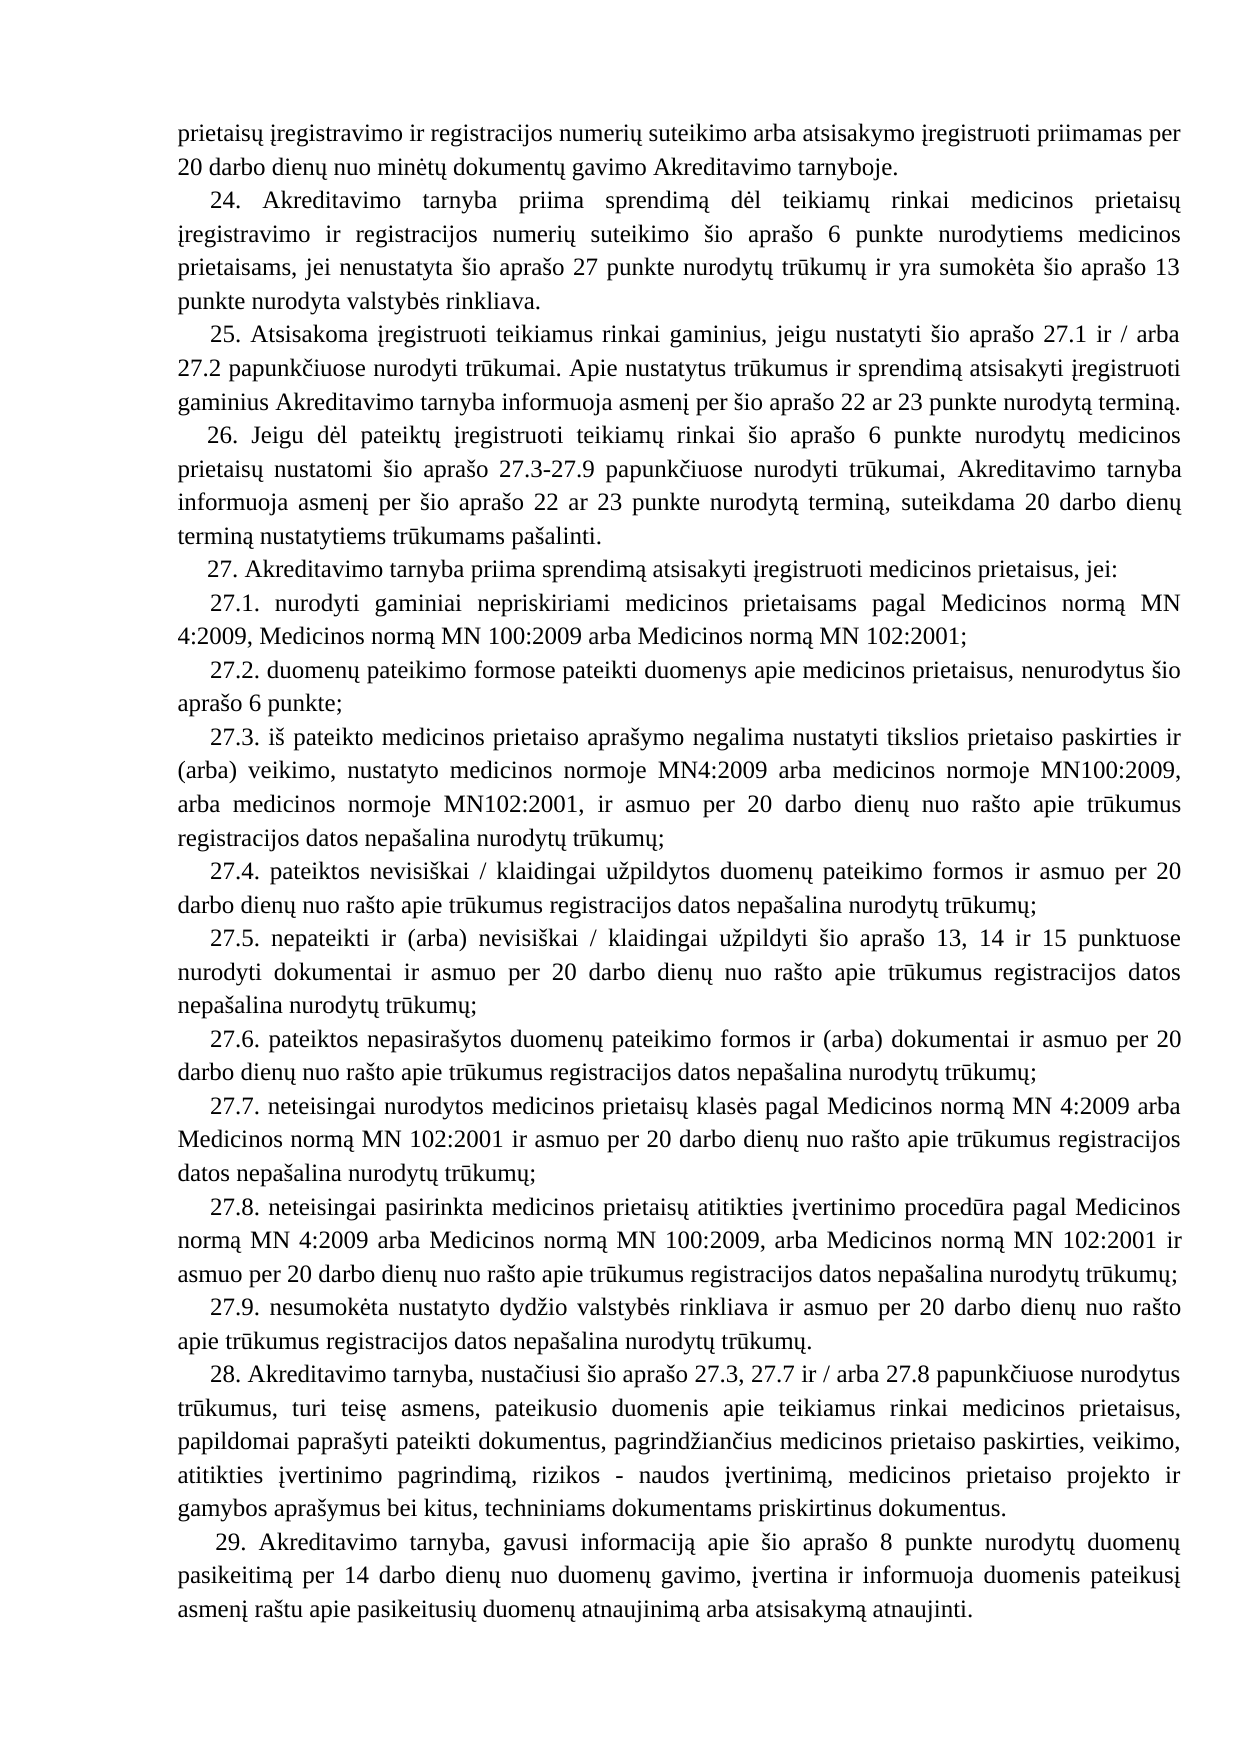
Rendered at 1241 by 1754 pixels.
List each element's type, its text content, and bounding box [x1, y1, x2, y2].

text 27.4. pateiktos nevisiškai / klaidingai užpildytos duomenų pateikimo formos ir asmuo per 20 darbo dienų nuo rašto apie trūkumus registracijos datos nepašalina nurodytų trūkumų; [177, 856, 1182, 918]
text 25. Atsisakoma įregistruoti teikiamus rinkai gaminius, jeigu nustatyti šio aprašo 27.1 ir / arba 27.2 papunkčiuose nurodyti trūkumai. Apie nustatytus trūkumus ir sprendimą atsisakyti įregistruoti gaminius Akreditavimo tarnyba informuoja asmenį per šio aprašo 22 ar 23 punkte nurodytą terminą. [177, 319, 1182, 415]
text 29. Akreditavimo tarnyba, gavusi informaciją apie šio aprašo 8 punkte nurodytų duomenų pasikeitimą per 14 darbo dienų nuo duomenų gavimo, įvertina ir informuoja duomenis pateikusį asmenį raštu apie pasikeitusių duomenų atnaujinimą arba atsisakymą atnaujinti. [177, 1527, 1182, 1623]
text 28. Akreditavimo tarnyba, nustačiusi šio aprašo 27.3, 27.7 ir / arba 27.8 papunkčiuose nurodytus trūkumus, turi teisę asmens, pateikusio duomenis apie teikiamus rinkai medicinos prietaisus, papildomai paprašyti pateikti dokumentus, pagrindžiančius medicinos prietaiso paskirties, veikimo, atitikties įvertinimo pagrindimą, rizikos - naudos įvertinimą, medicinos prietaiso projekto ir gamybos aprašymus bei kitus, techniniams dokumentams priskirtinus dokumentus. [177, 1359, 1182, 1522]
text 27.2. duomenų pateikimo formose pateikti duomenys apie medicinos prietaisus, nenurodytus šio aprašo 6 punkte; [177, 655, 1182, 717]
text 27.5. nepateikti ir (arba) nevisiškai / klaidingai užpildyti šio aprašo 13, 14 ir 15 punktuose nurodyti dokumentai ir asmuo per 20 darbo dienų nuo rašto apie trūkumus registracijos datos nepašalina nurodytų trūkumų; [177, 923, 1182, 1019]
text prietaisų įregistravimo ir registracijos numerių suteikimo arba atsisakymo įregistruoti priimamas per 20 darbo dienų nuo minėtų dokumentų gavimo Akreditavimo tarnyboje. [177, 118, 1182, 181]
text 27.6. pateiktos nepasirašytos duomenų pateikimo formos ir (arba) dokumentai ir asmuo per 20 darbo dienų nuo rašto apie trūkumus registracijos datos nepašalina nurodytų trūkumų; [177, 1024, 1182, 1086]
text 27.7. neteisingai nurodytos medicinos prietaisų klasės pagal Medicinos normą MN 4:2009 arba Medicinos normą MN 102:2001 ir asmuo per 20 darbo dienų nuo rašto apie trūkumus registracijos datos nepašalina nurodytų trūkumų; [177, 1091, 1182, 1187]
text 27.1. nurodyti gaminiai nepriskiriami medicinos prietaisams pagal Medicinos normą MN 4:2009, Medicinos normą MN 100:2009 arba Medicinos normą MN 102:2001; [177, 588, 1182, 650]
text 27.9. nesumokėta nustatyto dydžio valstybės rinkliava ir asmuo per 20 darbo dienų nuo rašto apie trūkumus registracijos datos nepašalina nurodytų trūkumų. [177, 1292, 1182, 1354]
text 27.8. neteisingai pasirinkta medicinos prietaisų atitikties įvertinimo procedūra pagal Medicinos normą MN 4:2009 arba Medicinos normą MN 100:2009, arba Medicinos normą MN 102:2001 ir asmuo per 20 darbo dienų nuo rašto apie trūkumus registracijos datos nepašalina nurodytų trūkumų; [177, 1192, 1182, 1287]
text 27. Akreditavimo tarnyba priima sprendimą atsisakyti įregistruoti medicinos prietaisus, jei: [177, 554, 1182, 583]
text 26. Jeigu dėl pateiktų įregistruoti teikiamų rinkai šio aprašo 6 punkte nurodytų medicinos prietaisų nustatomi šio aprašo 27.3-27.9 papunkčiuose nurodyti trūkumai, Akreditavimo tarnyba informuoja asmenį per šio aprašo 22 ar 23 punkte nurodytą terminą, suteikdama 20 darbo dienų terminą nustatytiems trūkumams pašalinti. [177, 420, 1182, 549]
text 24. Akreditavimo tarnyba priima sprendimą dėl teikiamų rinkai medicinos prietaisų įregistravimo ir registracijos numerių suteikimo šio aprašo 6 punkte nurodytiems medicinos prietaisams, jei nenustatyta šio aprašo 27 punkte nurodytų trūkumų ir yra sumokėta šio aprašo 13 punkte nurodyta valstybės rinkliava. [177, 185, 1182, 315]
text 27.3. iš pateikto medicinos prietaiso aprašymo negalima nustatyti tikslios prietaiso paskirties ir (arba) veikimo, nustatyto medicinos normoje MN4:2009 arba medicinos normoje MN100:2009, arba medicinos normoje MN102:2001, ir asmuo per 20 darbo dienų nuo rašto apie trūkumus registracijos datos nepašalina nurodytų trūkumų; [177, 722, 1182, 851]
